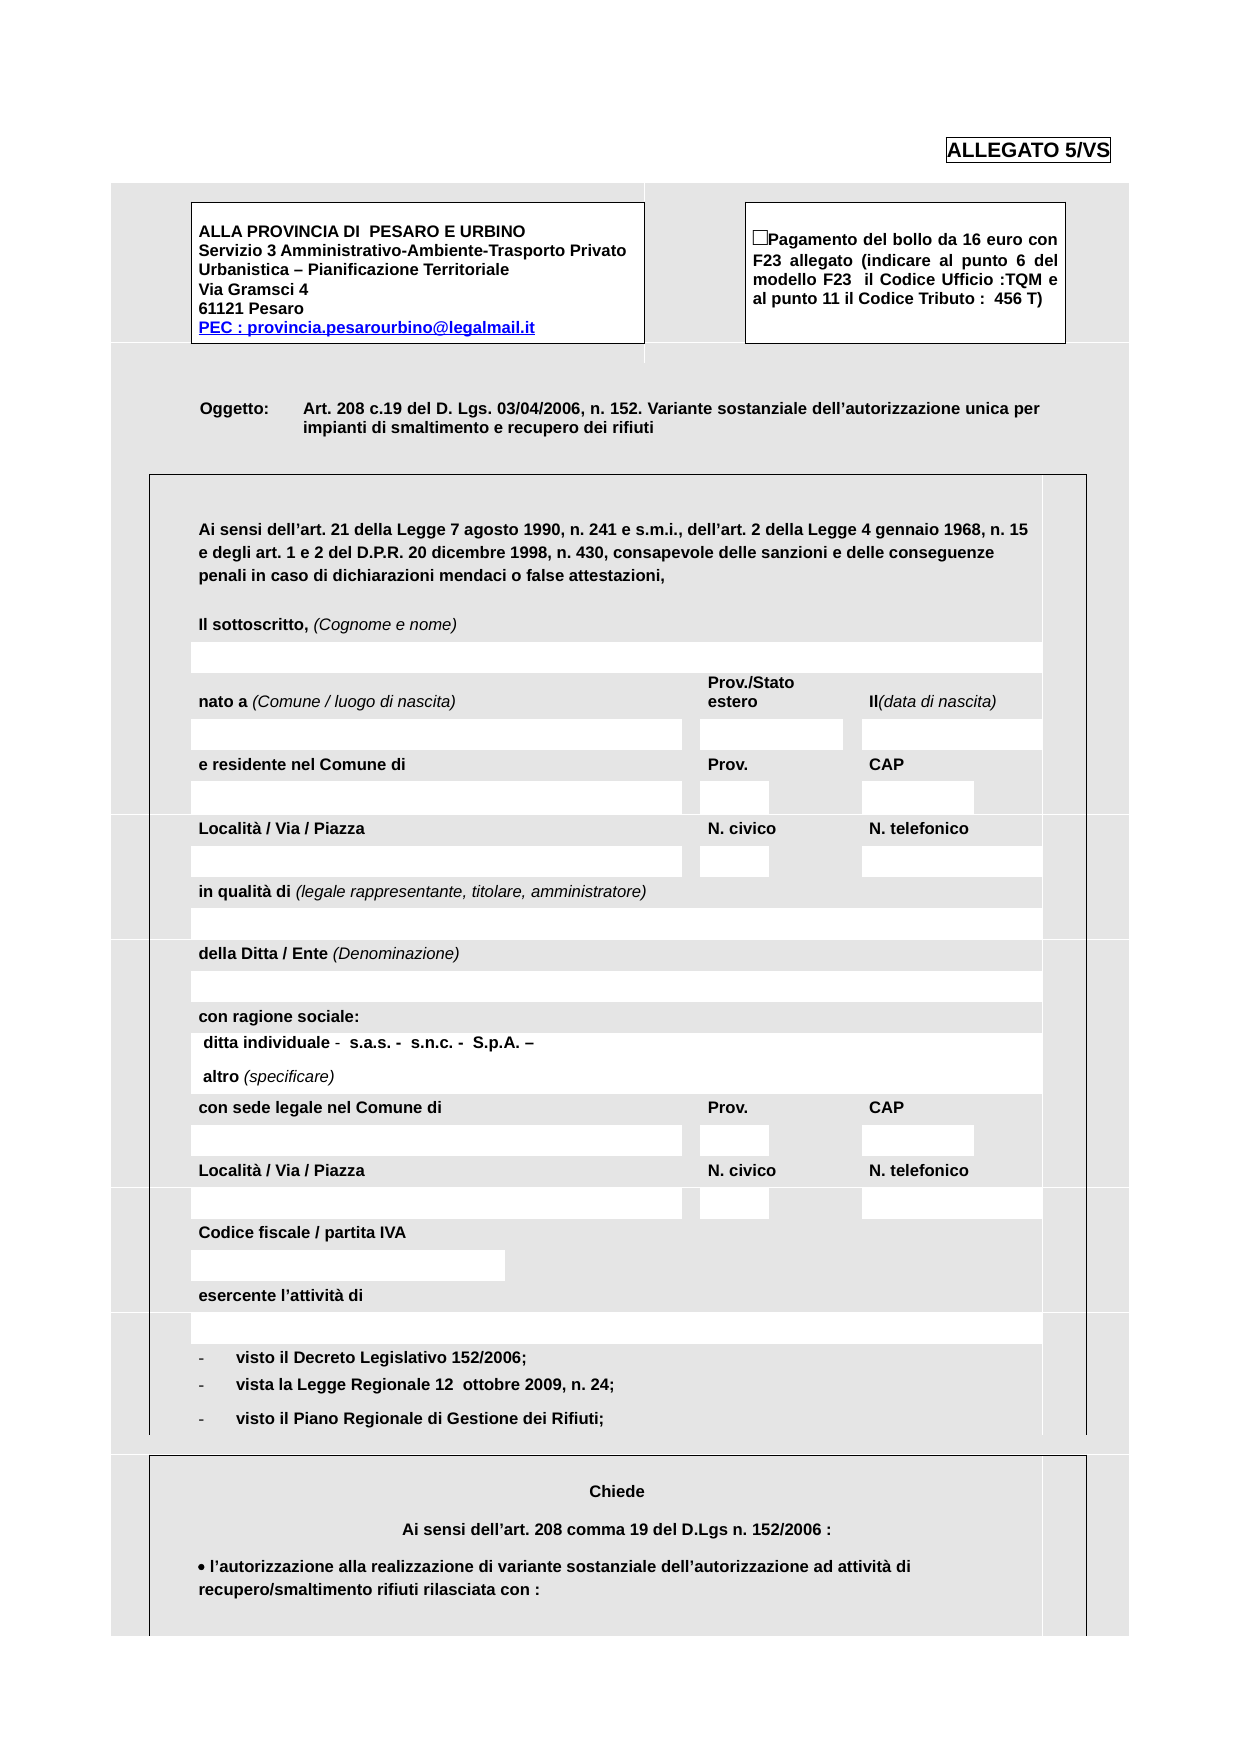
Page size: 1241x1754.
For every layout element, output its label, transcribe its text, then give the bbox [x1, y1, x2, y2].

table_cell [1043, 1313, 1086, 1344]
table_cell [111, 1219, 149, 1250]
table_cell [1087, 750, 1129, 781]
table_cell [150, 610, 191, 642]
table_cell [150, 475, 191, 502]
table_cell [1043, 610, 1086, 642]
table_cell [1087, 846, 1129, 877]
table_cell [682, 1125, 700, 1156]
table_cell [862, 719, 1042, 750]
table_cell [1043, 815, 1086, 846]
table_cell [862, 1188, 1042, 1219]
table_cell [111, 815, 149, 846]
table_cell [1087, 815, 1129, 846]
subtitle [1111, 137, 1187, 163]
table_cell [682, 719, 700, 750]
table_cell [1087, 673, 1129, 719]
table_cell [111, 1188, 149, 1219]
table_cell [111, 1002, 149, 1033]
table_cell [700, 781, 769, 814]
table_cell [111, 202, 191, 342]
table_cell [150, 1482, 191, 1636]
table_cell della Ditta / Ente (Denominazione) [191, 940, 1042, 971]
table_cell Chiede Ai sensi dell’art. 208 comma 19 del D.Lgs n. 152/2006 :  l’autorizzazione alla realizzazione di variante sostanziale dell’autorizzazione ad attività di recupero/smaltimento rifiuti rilasciata con : [191, 1482, 1042, 1636]
table_cell [1043, 940, 1086, 971]
table_cell [111, 1375, 149, 1435]
table_cell [1087, 1344, 1129, 1375]
table_cell esercente l’attività di [191, 1281, 1042, 1312]
table_cell [111, 502, 149, 610]
table_cell [843, 750, 862, 781]
table_cell [150, 815, 191, 846]
table_cell ALLA PROVINCIA DI PESARO E URBINO Servizio 3 Amministrativo-Ambiente-Trasporto Privato Urbanistica – Pianificazione Territoriale Via Gramsci 4 61121 Pesaro PEC : provincia.pesarourbino@legalmail.it [192, 203, 644, 342]
table_cell [1043, 846, 1086, 877]
table_cell [150, 1250, 191, 1281]
table_cell [1087, 781, 1129, 814]
table_cell [700, 719, 843, 750]
table_cell [1043, 719, 1086, 750]
table_cell [1043, 1375, 1086, 1435]
table_cell [1087, 1250, 1129, 1281]
table_cell [150, 1313, 191, 1344]
table_cell [1043, 1456, 1086, 1482]
table_cell [1087, 1375, 1129, 1435]
table_cell [150, 1033, 191, 1094]
table_cell [1087, 719, 1129, 750]
table_cell [150, 1125, 191, 1156]
table_cell [1065, 343, 1129, 363]
table_cell [1087, 1156, 1129, 1187]
table_cell N. civico [700, 1156, 843, 1187]
table_cell [1087, 940, 1129, 971]
table_cell [1043, 1002, 1086, 1033]
table_cell [1087, 642, 1129, 673]
table_cell [769, 781, 862, 814]
table_cell [1043, 1188, 1086, 1219]
table_header [111, 183, 191, 202]
table_cell N. telefonico [862, 815, 1042, 846]
table_cell [1066, 202, 1129, 342]
table_cell [843, 719, 862, 750]
table_cell [682, 673, 700, 719]
table_cell [974, 1125, 1042, 1156]
table_cell [843, 673, 862, 719]
table_cell [111, 1313, 149, 1344]
table_cell [645, 202, 745, 342]
table_cell [862, 781, 974, 814]
table_cell [150, 1188, 191, 1219]
table_cell [150, 908, 191, 939]
table_cell [191, 1125, 682, 1156]
table_cell [1087, 1094, 1129, 1125]
table_cell [1087, 877, 1129, 908]
table_cell [150, 1094, 191, 1125]
table_cell [1043, 1344, 1086, 1375]
table_cell [700, 846, 769, 877]
table_cell [1043, 781, 1086, 814]
table_cell [111, 781, 149, 814]
table_cell Prov. [700, 750, 843, 781]
table_cell [1087, 474, 1129, 502]
table_cell [111, 1435, 1129, 1454]
table_cell [150, 1002, 191, 1033]
table_cell [1087, 1033, 1129, 1094]
table_cell [111, 343, 191, 363]
table_cell [1087, 908, 1129, 939]
table_cell [150, 1375, 191, 1435]
table_cell [150, 971, 191, 1002]
table_cell [1043, 475, 1086, 502]
table_cell [682, 1094, 700, 1125]
table_cell [191, 908, 1042, 939]
table_cell [150, 846, 191, 877]
table_cell [1043, 1094, 1086, 1125]
table_cell visto il Decreto Legislativo 152/2006; [191, 1344, 1042, 1375]
table_cell [150, 719, 191, 750]
table_cell Il(data di nascita) [862, 673, 1042, 719]
table_cell [111, 1281, 149, 1312]
table_cell Oggetto: Art. 208 c.19 del D. Lgs. 03/04/2006, n. 152. Variante sostanziale dell’autorizzazione unica per impianti di smaltimento e recupero dei rifiuti [111, 363, 1129, 474]
table_cell [191, 781, 682, 814]
table_cell [1087, 971, 1129, 1002]
table_cell [150, 1219, 191, 1250]
table_cell [1043, 877, 1086, 908]
table_cell [1043, 1156, 1086, 1187]
table_cell [1043, 1250, 1086, 1281]
table_cell vista la Legge Regionale 12 ottobre 2009, n. 24; visto il Piano Regionale di Gestione dei Rifiuti; [191, 1375, 1042, 1435]
table_cell [1043, 1219, 1086, 1250]
table_header [745, 183, 1065, 202]
table_cell [150, 940, 191, 971]
table_cell [1043, 971, 1086, 1002]
table_cell [150, 1456, 191, 1482]
table_cell [1043, 642, 1086, 673]
table_cell [745, 344, 1065, 363]
table_cell [1043, 750, 1086, 781]
table_cell [769, 1125, 862, 1156]
table_cell [111, 474, 149, 502]
table_cell [1087, 1002, 1129, 1033]
table_cell [111, 971, 149, 1002]
table_cell [191, 1188, 682, 1219]
table_cell [1087, 1482, 1129, 1636]
table_cell [111, 750, 149, 781]
table_cell [191, 344, 644, 363]
table_header [645, 183, 745, 202]
table_cell [682, 815, 700, 846]
table_cell Prov. [700, 1094, 843, 1125]
table_cell [111, 908, 149, 939]
table_cell [682, 846, 700, 877]
table_cell [111, 1033, 149, 1094]
table_cell [1043, 1482, 1086, 1636]
table_cell Il sottoscritto, (Cognome e nome) [191, 610, 1042, 642]
table_cell [111, 940, 149, 971]
table_cell [682, 1156, 700, 1187]
table_cell e residente nel Comune di [191, 750, 682, 781]
table_cell [191, 719, 682, 750]
table_cell [862, 846, 1042, 877]
table_cell [700, 1125, 769, 1156]
table_cell [682, 750, 700, 781]
table_cell [111, 1094, 149, 1125]
table_cell [150, 673, 191, 719]
table_cell [111, 673, 149, 719]
table_cell [191, 1250, 505, 1281]
table_cell [111, 642, 149, 673]
table_cell [1087, 1455, 1129, 1482]
table_cell [1043, 1281, 1086, 1312]
table_cell [150, 502, 191, 610]
table_cell [191, 1456, 1042, 1482]
table_cell [191, 971, 1042, 1002]
table_cell [769, 1188, 862, 1219]
table_cell [111, 1156, 149, 1187]
table_cell [1087, 502, 1129, 610]
table_cell Località / Via / Piazza [191, 1156, 682, 1187]
table_cell [682, 1188, 700, 1219]
table_cell nato a (Comune / luogo di nascita) [191, 673, 682, 719]
table_cell [191, 475, 1042, 502]
table_cell Prov./Stato estero [700, 673, 843, 719]
table_cell [111, 1455, 149, 1482]
table_cell [111, 1344, 149, 1375]
subtitle ALLEGATO 5/VS [947, 138, 1110, 162]
table_cell N. telefonico [862, 1156, 1042, 1187]
table_cell Codice fiscale / partita IVA [191, 1219, 1042, 1250]
table_cell [111, 610, 149, 642]
table_cell [111, 1482, 149, 1636]
table_cell [700, 1188, 769, 1219]
table_cell [150, 877, 191, 908]
table_cell [111, 1125, 149, 1156]
table_cell [191, 642, 1042, 673]
table_cell [150, 1344, 191, 1375]
table_cell [645, 343, 745, 363]
table_cell in qualità di (legale rappresentante, titolare, amministratore) [191, 877, 1042, 908]
table_cell [769, 846, 862, 877]
table_cell con ragione sociale: [191, 1002, 1042, 1033]
table_cell [1087, 1188, 1129, 1219]
table_cell [1087, 1281, 1129, 1312]
table_cell [1043, 673, 1086, 719]
table_cell N. civico [700, 815, 843, 846]
table_cell [111, 719, 149, 750]
table_cell [1043, 1125, 1086, 1156]
table_cell [111, 846, 149, 877]
table_cell ditta individuale - s.a.s. - s.n.c. - S.p.A. – altro (specificare) [191, 1033, 1042, 1094]
table_cell [150, 781, 191, 814]
table_cell CAP [862, 750, 1042, 781]
table_cell [111, 1250, 149, 1281]
subtitle [118, 137, 946, 163]
table_cell [1087, 1125, 1129, 1156]
table_cell [150, 1281, 191, 1312]
table_cell [1087, 1313, 1129, 1344]
table_header [1065, 183, 1129, 202]
table_cell [150, 642, 191, 673]
table_cell [1087, 1219, 1129, 1250]
table_cell Ai sensi dell’art. 21 della Legge 7 agosto 1990, n. 241 e s.m.i., dell’art. 2 della Legge 4 gennaio 1968, n. 15 e degli art. 1 e 2 del D.P.R. 20 dicembre 1998, n. 430, consapevole delle sanzioni e delle conseguenze penali in caso di dichiarazioni mendaci o false attestazioni, [191, 502, 1042, 610]
table_cell [150, 1156, 191, 1187]
table_cell □Pagamento del bollo da 16 euro con F23 allegato (indicare al punto 6 del modello F23 il Codice Ufficio :TQM e al punto 11 il Codice Tributo : 456 T) [746, 203, 1065, 342]
table_cell [191, 846, 682, 877]
table_cell [843, 815, 862, 846]
table_cell [1043, 1033, 1086, 1094]
table_cell [843, 1156, 862, 1187]
table_cell [1087, 610, 1129, 642]
table_cell [974, 781, 1042, 814]
table_cell [1043, 908, 1086, 939]
table_header [191, 183, 644, 202]
table_cell [862, 1125, 974, 1156]
table_cell CAP [862, 1094, 1042, 1125]
table_cell [191, 1313, 1042, 1344]
table_cell [150, 750, 191, 781]
table_cell [1043, 502, 1086, 610]
table_cell con sede legale nel Comune di [191, 1094, 682, 1125]
table_cell [843, 1094, 862, 1125]
table_cell [682, 781, 700, 814]
table_cell [505, 1250, 1042, 1281]
table_cell [111, 877, 149, 908]
table_cell Località / Via / Piazza [191, 815, 682, 846]
